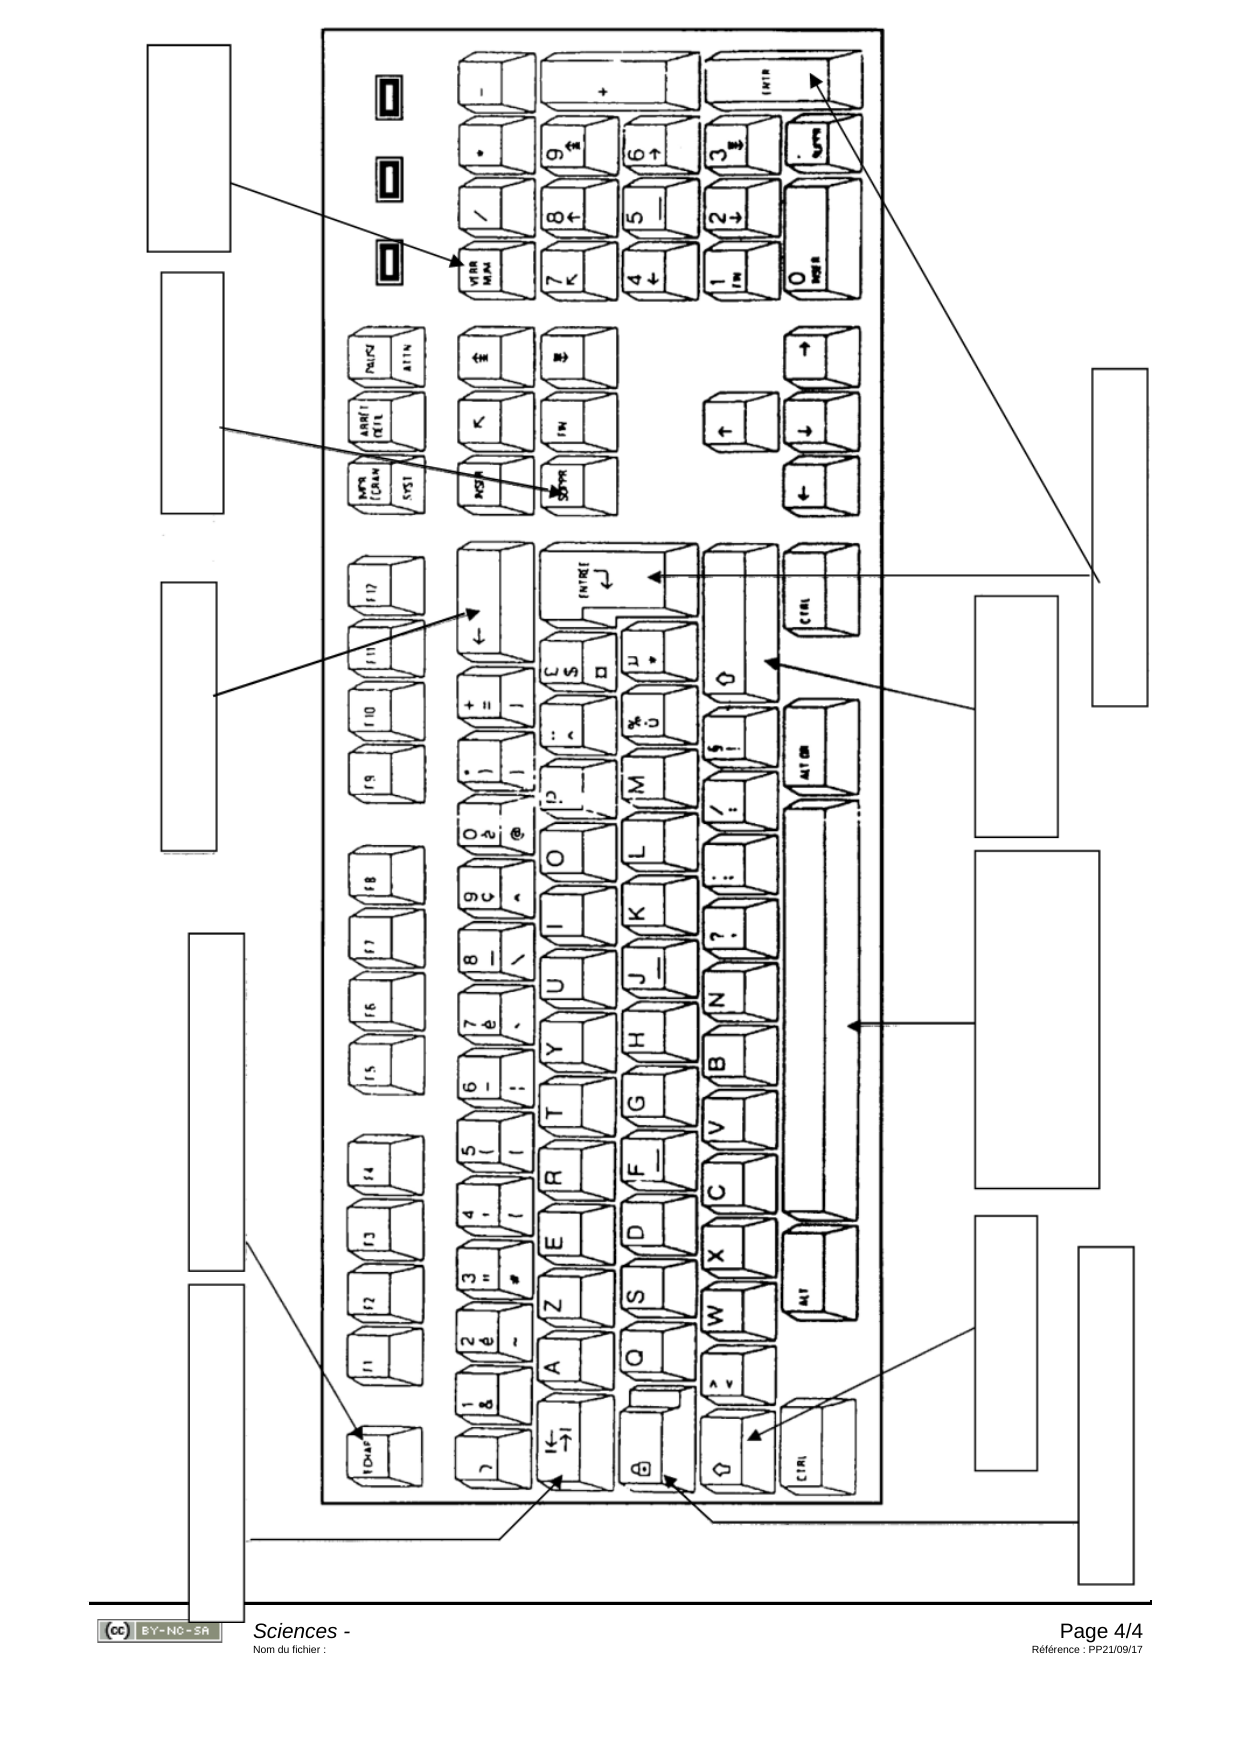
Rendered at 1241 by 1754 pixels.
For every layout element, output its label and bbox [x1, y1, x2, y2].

picture [87, 16, 1150, 1643]
